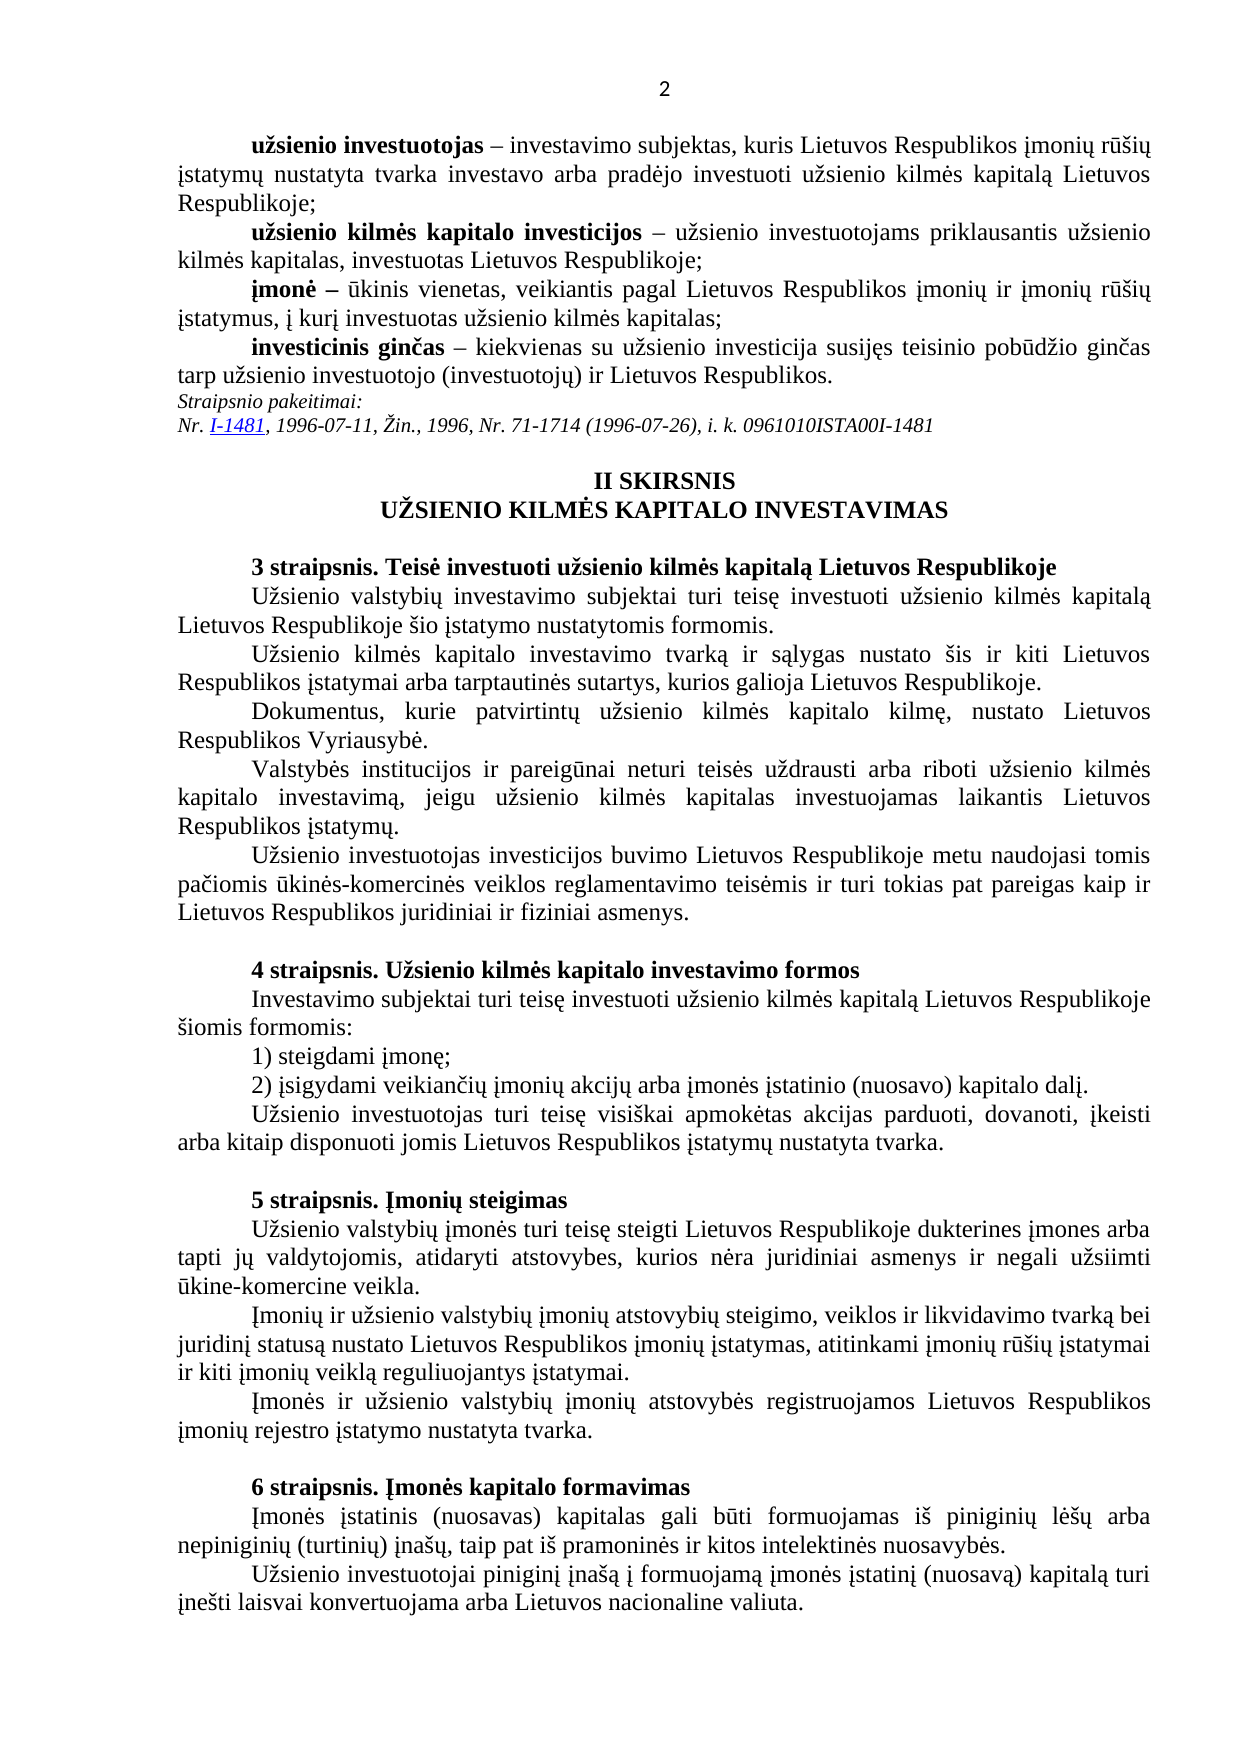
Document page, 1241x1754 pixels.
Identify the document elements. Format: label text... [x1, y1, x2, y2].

text Užsienio investuotojas investicijos buvimo Lietuvos Respublikoje metu naudojasi tomis pačiomis ūkinės-komercinės veiklos reglamentavimo teisėmis ir turi tokias pat pareigas kaip ir Lietuvos Respublikos juridiniai ir fiziniai asmenys. [177, 840, 1152, 926]
text Straipsnio pakeitimai: [177, 389, 1152, 413]
text įmonė – ūkinis vienetas, veikiantis pagal Lietuvos Respublikos įmonių ir įmonių rūšių įstatymus, į kurį investuotas užsienio kilmės kapitalas; [177, 274, 1152, 332]
text 5 straipsnis. Įmonių steigimas [177, 1185, 1152, 1214]
text Užsienio valstybių investavimo subjektai turi teisę investuoti užsienio kilmės kapitalą Lietuvos Respublikoje šio įstatymo nustatytomis formomis. [177, 581, 1152, 639]
text 1) steigdami įmonę; [177, 1041, 1152, 1070]
text Įmonių ir užsienio valstybių įmonių atstovybių steigimo, veiklos ir likvidavimo tvarką bei juridinį statusą nustato Lietuvos Respublikos įmonių įstatymas, atitinkami įmonių rūšių įstatymai ir kiti įmonių veiklą reguliuojantys įstatymai. [177, 1300, 1152, 1386]
text užsienio kilmės kapitalo investicijos – užsienio investuotojams priklausantis užsienio kilmės kapitalas, investuotas Lietuvos Respublikoje; [177, 217, 1152, 274]
text Nr. I-1481, 1996-07-11, Žin., 1996, Nr. 71-1714 (1996-07-26), i. k. 0961010ISTA00I-1481 [177, 413, 1152, 437]
text Užsienio investuotojai piniginį įnašą į formuojamą įmonės įstatinį (nuosavą) kapitalą turi įnešti laisvai konvertuojama arba Lietuvos nacionaline valiuta. [177, 1559, 1152, 1616]
text II SKIRSNIS [177, 466, 1152, 495]
text Įmonės ir užsienio valstybių įmonių atstovybės registruojamos Lietuvos Respublikos įmonių rejestro įstatymo nustatyta tvarka. [177, 1386, 1152, 1444]
text Investavimo subjektai turi teisę investuoti užsienio kilmės kapitalą Lietuvos Respublikoje šiomis formomis: [177, 984, 1152, 1041]
text Užsienio investuotojas turi teisę visiškai apmokėtas akcijas parduoti, dovanoti, įkeisti arba kitaip disponuoti jomis Lietuvos Respublikos įstatymų nustatyta tvarka. [177, 1099, 1152, 1156]
text 3 straipsnis. Teisė investuoti užsienio kilmės kapitalą Lietuvos Respublikoje [177, 552, 1152, 581]
text Dokumentus, kurie patvirtintų užsienio kilmės kapitalo kilmę, nustato Lietuvos Respublikos Vyriausybė. [177, 696, 1152, 754]
text 6 straipsnis. Įmonės kapitalo formavimas [177, 1472, 1152, 1501]
text UŽSIENIO KILMĖS KAPITALO INVESTAVIMAS [177, 495, 1152, 524]
text 4 straipsnis. Užsienio kilmės kapitalo investavimo formos [177, 955, 1152, 984]
text Užsienio valstybių įmonės turi teisę steigti Lietuvos Respublikoje dukterines įmones arba tapti jų valdytojomis, atidaryti atstovybes, kurios nėra juridiniai asmenys ir negali užsiimti ūkine-komercine veikla. [177, 1214, 1152, 1300]
text Užsienio kilmės kapitalo investavimo tvarką ir sąlygas nustato šis ir kiti Lietuvos Respublikos įstatymai arba tarptautinės sutartys, kurios galioja Lietuvos Respublikoje. [177, 639, 1152, 696]
text užsienio investuotojas – investavimo subjektas, kuris Lietuvos Respublikos įmonių rūšių įstatymų nustatyta tvarka investavo arba pradėjo investuoti užsienio kilmės kapitalą Lietuvos Respublikoje; [177, 131, 1152, 217]
text Valstybės institucijos ir pareigūnai neturi teisės uždrausti arba riboti užsienio kilmės kapitalo investavimą, jeigu užsienio kilmės kapitalas investuojamas laikantis Lietuvos Respublikos įstatymų. [177, 754, 1152, 840]
text Įmonės įstatinis (nuosavas) kapitalas gali būti formuojamas iš piniginių lėšų arba nepiniginių (turtinių) įnašų, taip pat iš pramoninės ir kitos intelektinės nuosavybės. [177, 1501, 1152, 1559]
text investicinis ginčas – kiekvienas su užsienio investicija susijęs teisinio pobūdžio ginčas tarp užsienio investuotojo (investuotojų) ir Lietuvos Respublikos. [177, 332, 1152, 389]
text 2) įsigydami veikiančių įmonių akcijų arba įmonės įstatinio (nuosavo) kapitalo dalį. [177, 1070, 1152, 1099]
